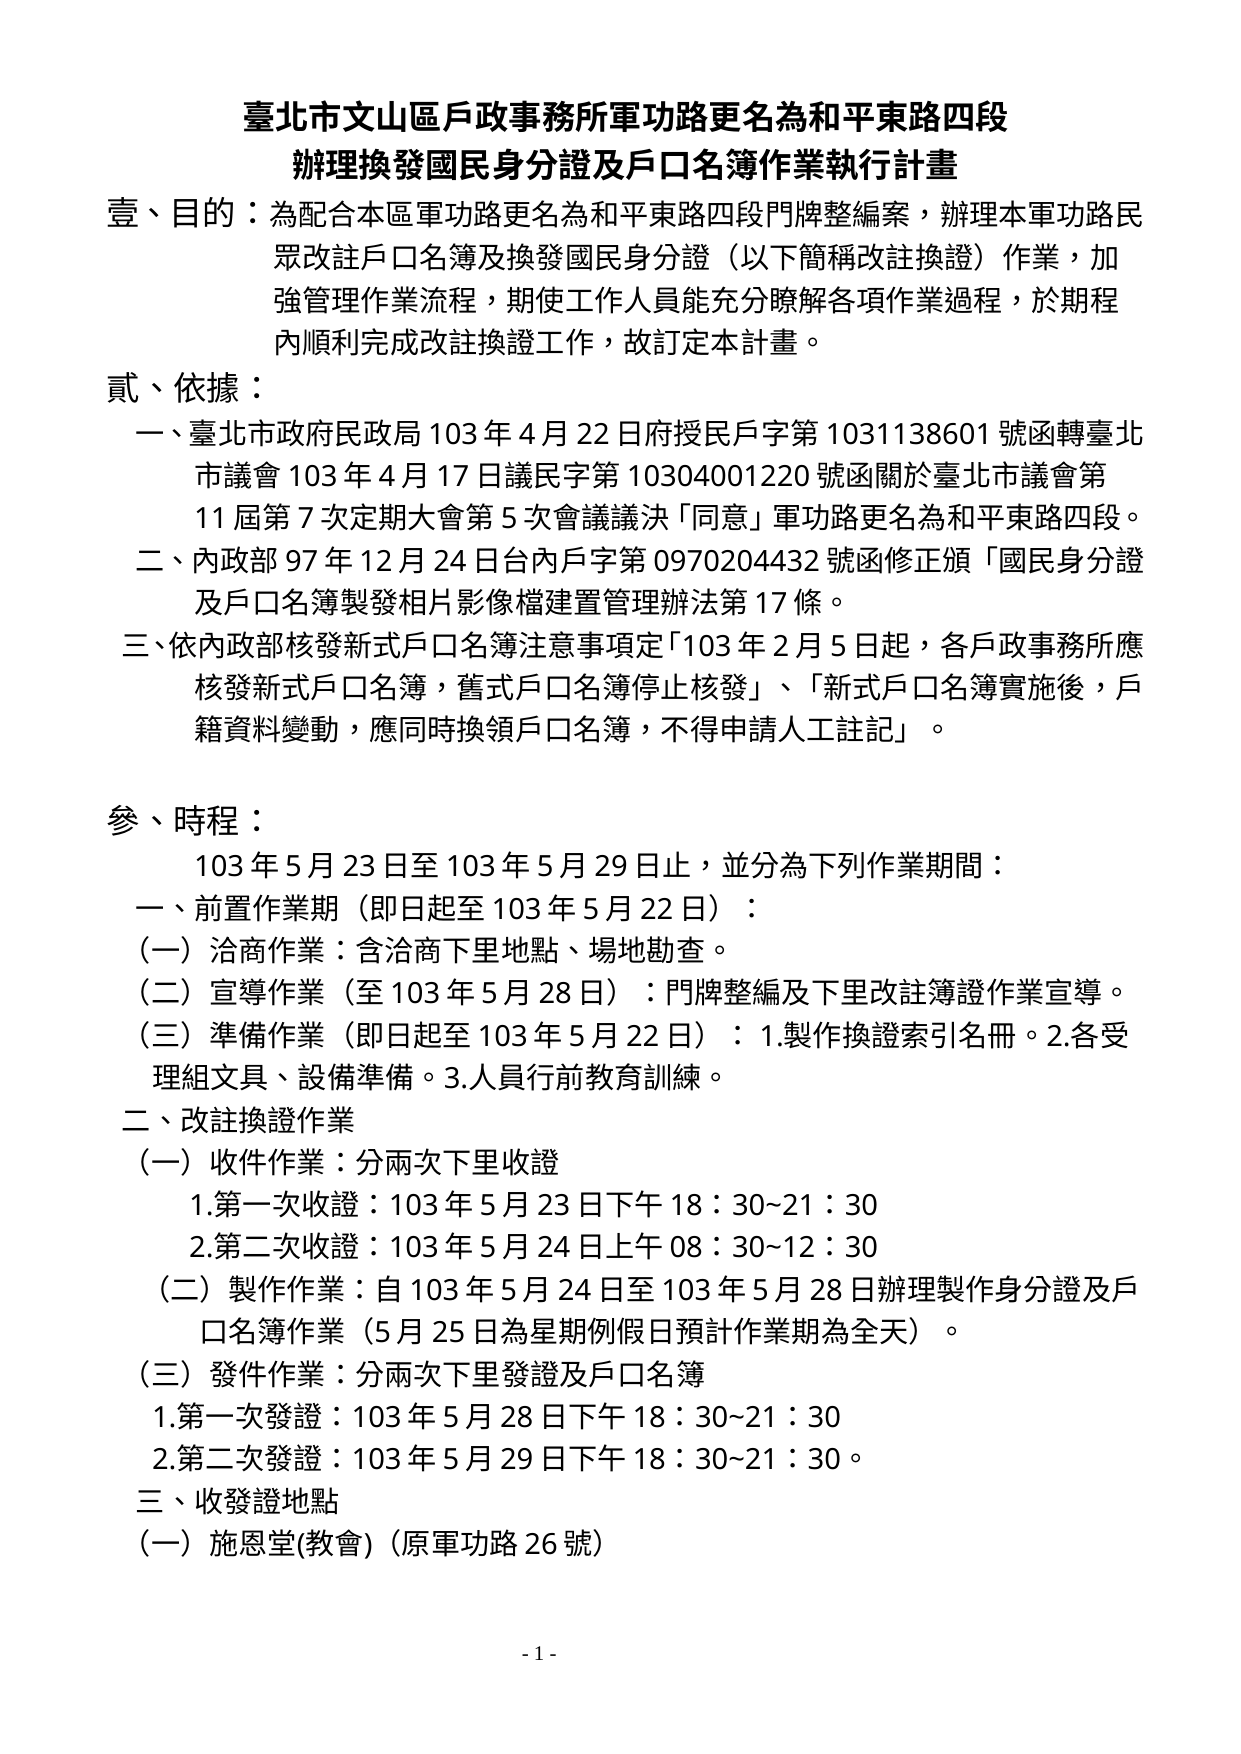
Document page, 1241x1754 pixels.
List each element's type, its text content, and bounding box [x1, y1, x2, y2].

text 二、內政部97年12月24日台內戶字第0970204432號函修正頒「國民身分證及戶口名簿製發相片影像檔建置管理辦法第17條。 [136, 537, 1144, 622]
text （三）發件作業：分兩次下里發證及戶口名簿 [106, 1351, 1144, 1393]
text 辦理換發國民身分證及戶口名簿作業執行計畫 [106, 139, 1144, 187]
text 理組文具、設備準備。3.人員行前教育訓練。 [106, 1055, 1144, 1097]
text （三）準備作業（即日起至103年5月22日）： 1.製作換證索引名冊。2.各受 [106, 1012, 1144, 1055]
text 一、臺北市政府民政局103年4月22日府授民戶字第1031138601號函轉臺北市議會103年4月17日議民字第10304001220號函關於臺北市議會第11屆第7次定期大會第5次會議議決「同意」軍功路更名為和平東路四段。 [136, 410, 1144, 537]
text 壹、目的：為配合本區軍功路更名為和平東路四段門牌整編案，辦理本軍功路民眾改註戶口名簿及換發國民身分證（以下簡稱改註換證）作業，加強管理作業流程，期使工作人員能充分瞭解各項作業過程，於期程內順利完成改註換證工作，故訂定本計畫。 [106, 187, 1144, 362]
text 三、收發證地點 [106, 1478, 1144, 1521]
text 2.第二次發證：103年5月29日下午18：30~21：30。 [106, 1436, 1144, 1478]
text 三、依內政部核發新式戶口名簿注意事項定「103年2月5日起，各戶政事務所應核發新式戶口名簿，舊式戶口名簿停止核發」、「新式戶口名簿實施後，戶籍資料變動，應同時換領戶口名簿，不得申請人工註記」。 [106, 622, 1144, 749]
text 103年5月23日至103年5月29日止，並分為下列作業期間： [106, 843, 1144, 885]
text 1.第一次收證：103年5月23日下午18：30~21：30 [181, 1182, 1144, 1224]
text 1.第一次發證：103年5月28日下午18：30~21：30 [106, 1393, 1144, 1436]
text 2.第二次收證：103年5月24日上午08：30~12：30 [181, 1224, 1144, 1266]
text 二、改註換證作業 [106, 1097, 1144, 1139]
text （一）洽商作業：含洽商下里地點、場地勘查。 [106, 928, 1144, 970]
text （二）宣導作業（至103年5月28日）：門牌整編及下里改註簿證作業宣導。 [106, 970, 1144, 1012]
text （一）施恩堂(教會)（原軍功路26號） [106, 1521, 1144, 1563]
text 貳、依據： [106, 362, 1144, 410]
text 臺北市文山區戶政事務所軍功路更名為和平東路四段 [106, 90, 1144, 139]
text 一、前置作業期（即日起至103年5月22日）： [106, 885, 1144, 928]
text 參、時程： [106, 794, 1144, 843]
text （二）製作作業：自103年5月24日至103年5月28日辦理製作身分證及戶口名簿作業（5月25日為星期例假日預計作業期為全天）。 [141, 1266, 1144, 1351]
text （一）收件作業：分兩次下里收證 [106, 1139, 1144, 1182]
